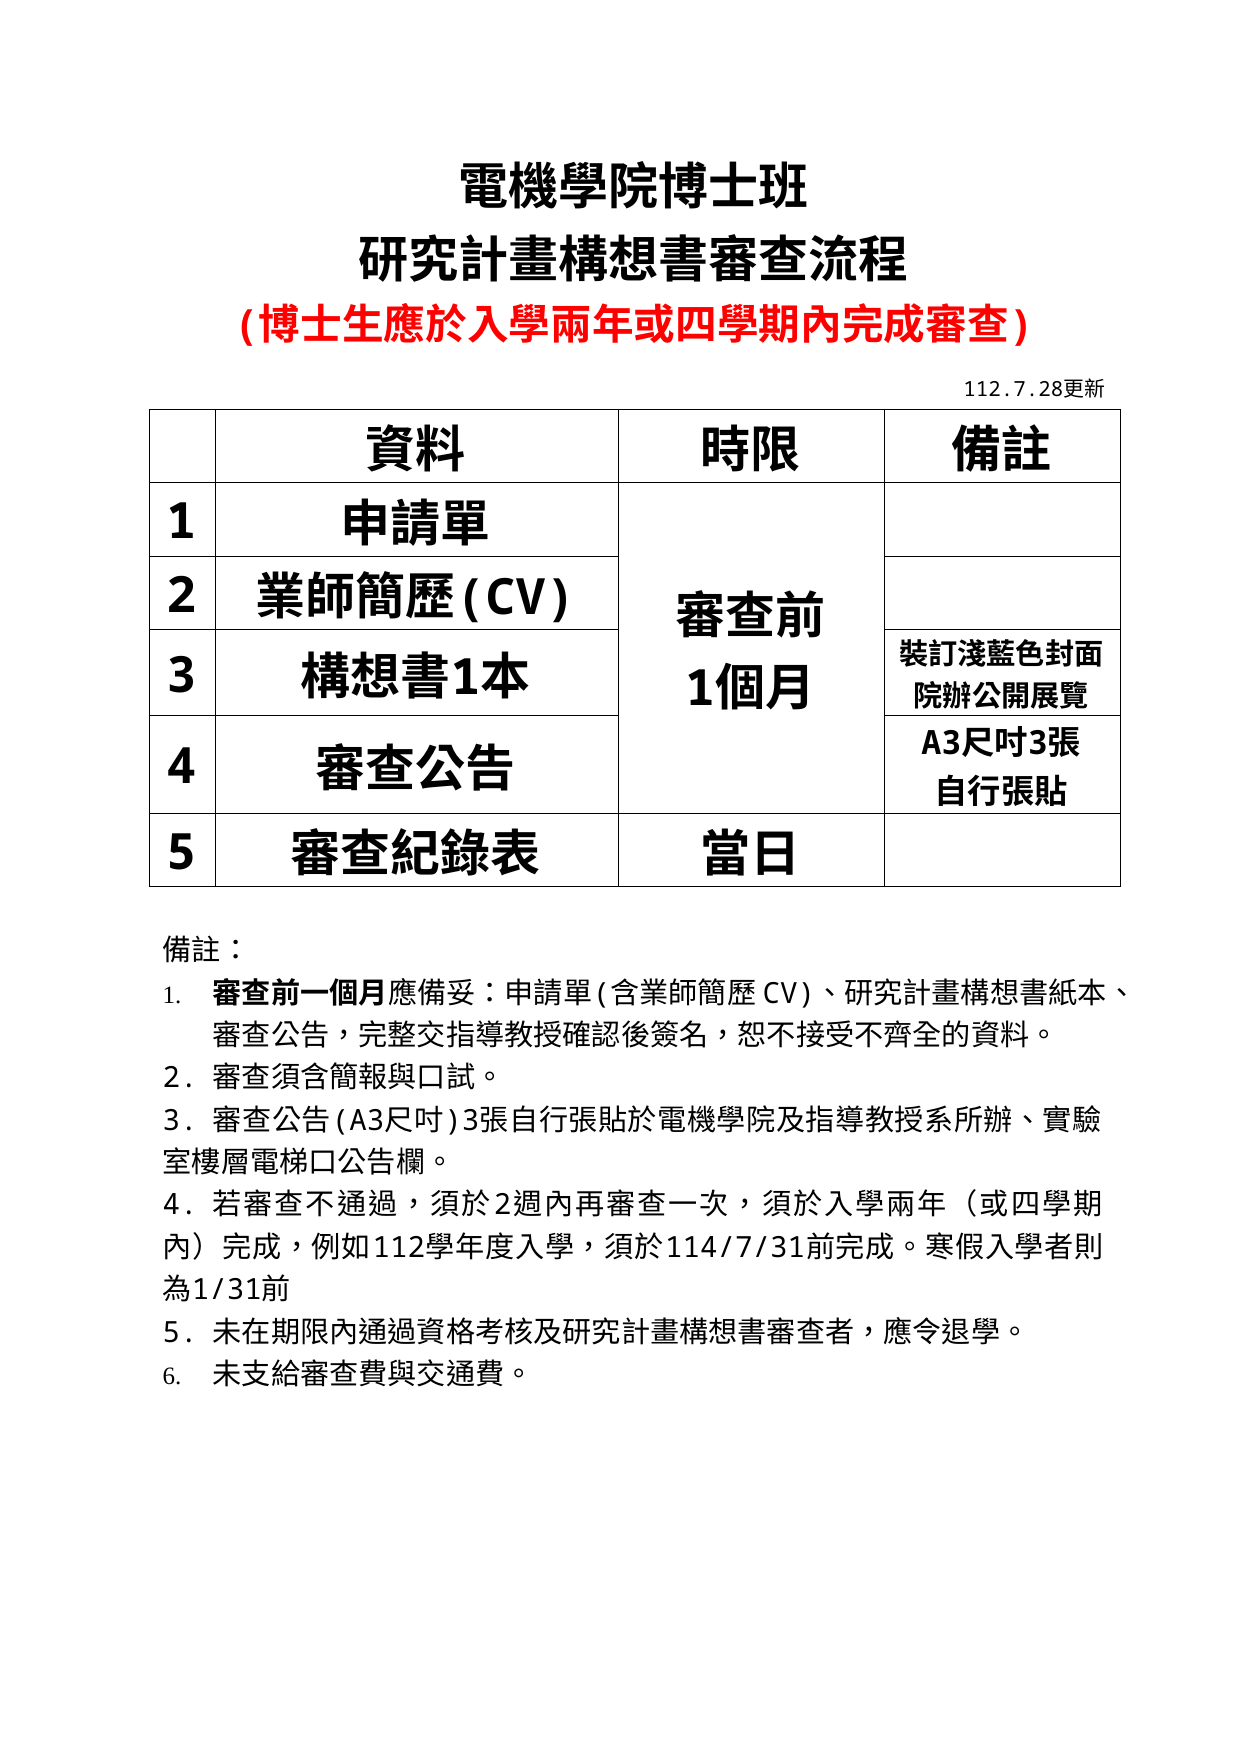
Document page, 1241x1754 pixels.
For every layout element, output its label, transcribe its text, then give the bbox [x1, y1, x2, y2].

table_cell 2 [150, 557, 215, 629]
text (博士生應於入學兩年或四學期內完成審查) [162, 291, 1105, 352]
list 審查前一個月應備妥：申請單(含業師簡歷CV)、研究計畫構想書紙本、審查公告，完整交指導教授確認後簽名，恕不接受不齊全的資料。 [162, 969, 1107, 1054]
list 未在期限內通過資格考核及研究計畫構想書審查者，應令退學。 [162, 1308, 1105, 1351]
list 審查須含簡報與口試。 [162, 1054, 1105, 1096]
table_cell 1 [150, 483, 215, 556]
table_cell [885, 483, 1120, 556]
table_cell [885, 557, 1120, 629]
text 研究計畫構想書審查流程 [162, 219, 1105, 291]
table_cell 審查公告 [216, 716, 618, 813]
table_cell 業師簡歷(CV) [216, 557, 618, 629]
table_cell [885, 814, 1120, 886]
list 未支給審查費與交通費。 [162, 1351, 1105, 1393]
table_cell A3尺吋3張 自行張貼 [885, 716, 1120, 813]
table_cell 審查前 1個月 [619, 483, 884, 813]
table_cell 審查紀錄表 [216, 814, 618, 886]
table_cell 3 [150, 630, 215, 715]
table_header 備註 [885, 410, 1120, 482]
table_cell 申請單 [216, 483, 618, 556]
table_cell 構想書1本 [216, 630, 618, 715]
table_cell 裝訂淺藍色封面 院辦公開展覽 [885, 630, 1120, 715]
table_cell 4 [150, 716, 215, 813]
text 電機學院博士班 [162, 147, 1105, 219]
table_header 資料 [216, 410, 618, 482]
text 112.7.28更新 [162, 352, 1105, 409]
table_header [150, 410, 215, 482]
list 審查公告(A3尺吋)3張自行張貼於電機學院及指導教授系所辦、實驗室樓層電梯口公告欄。 [162, 1096, 1105, 1181]
list 若審查不通過，須於2週內再審查一次，須於入學兩年（或四學期內）完成，例如112學年度入學，須於114/7/31前完成。寒假入學者則為1/31前 [162, 1181, 1105, 1308]
table_cell 5 [150, 814, 215, 886]
text 備註： [162, 927, 1105, 969]
table_cell 當日 [619, 814, 884, 886]
table_header 時限 [619, 410, 884, 482]
